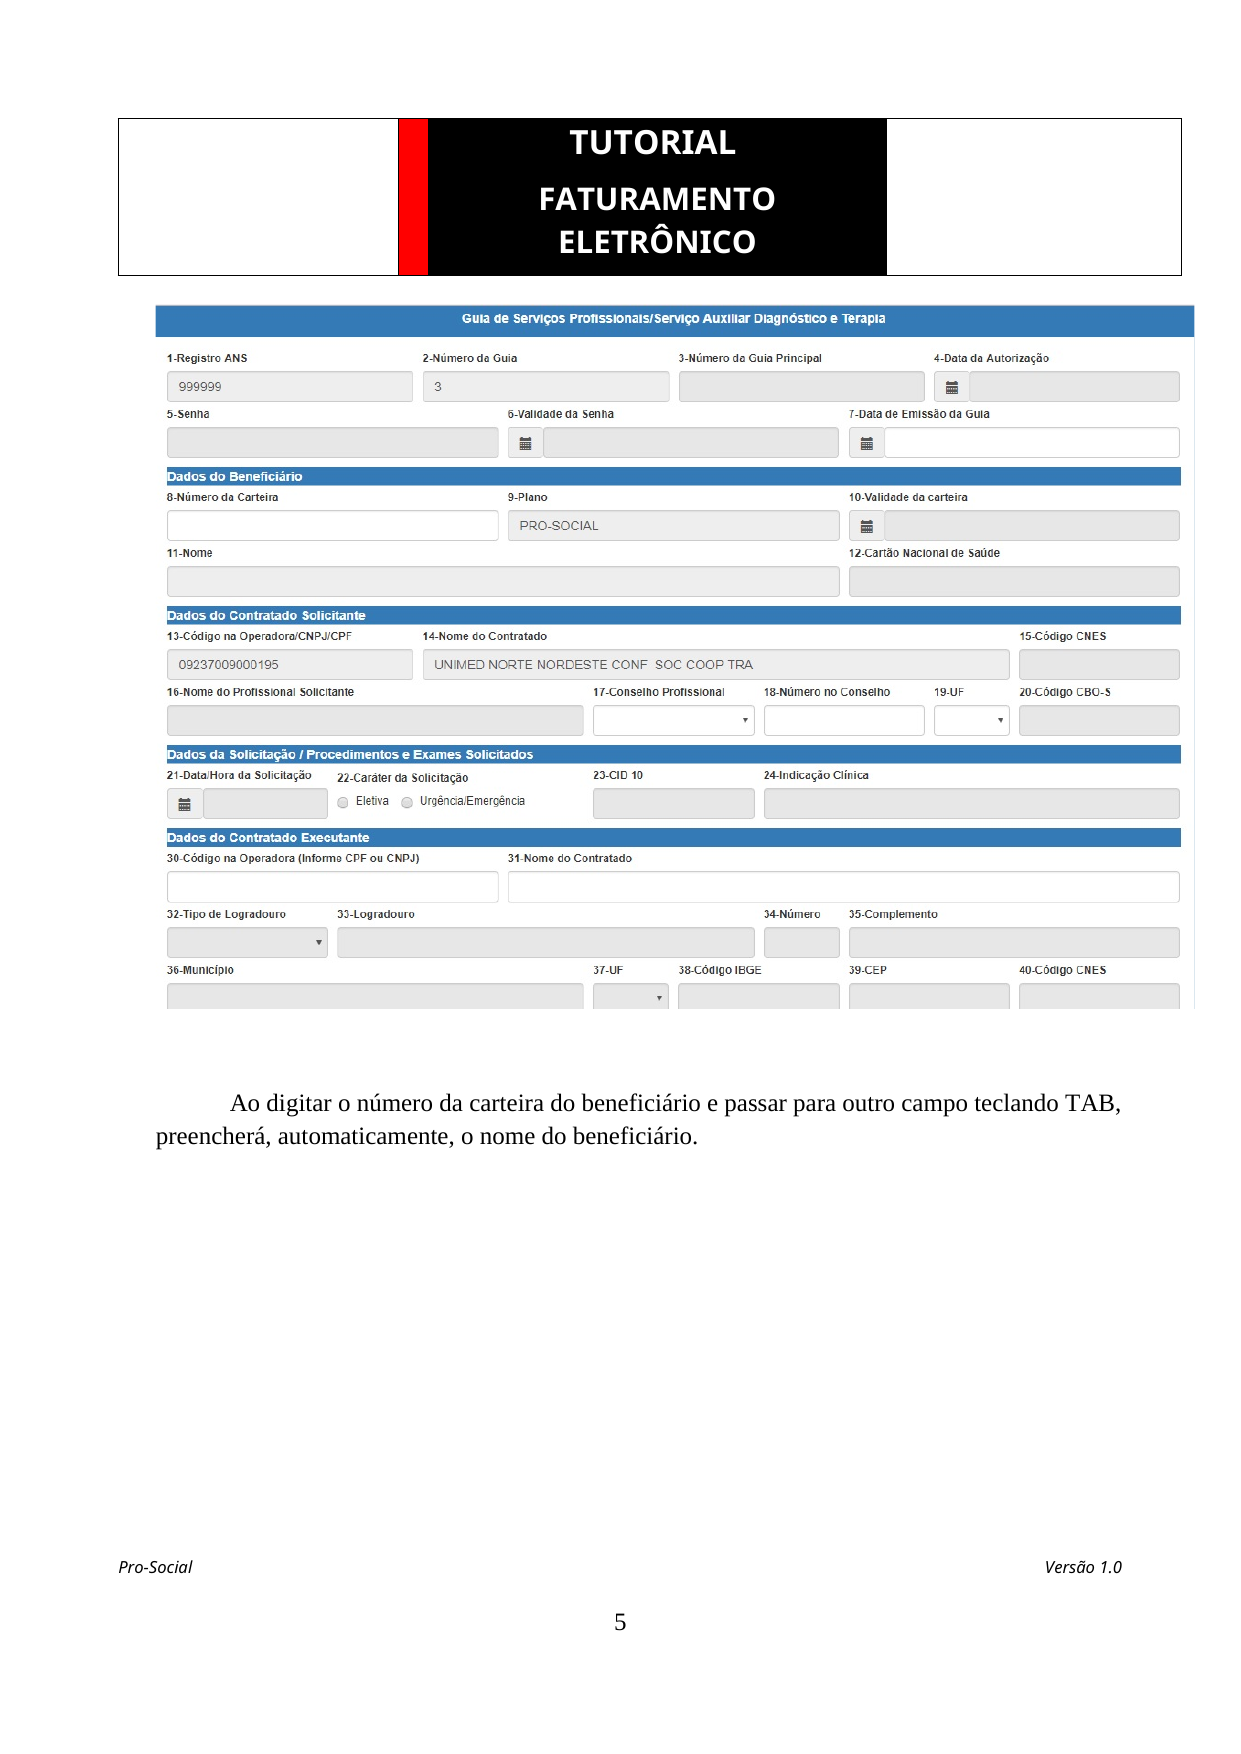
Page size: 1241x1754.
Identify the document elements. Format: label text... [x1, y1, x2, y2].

list Ao digitar o número da carteira do beneficiário e passar para outro campo teclando TAB, preencherá, automaticamente, o nome do beneficiário. [156, 1088, 1122, 1150]
